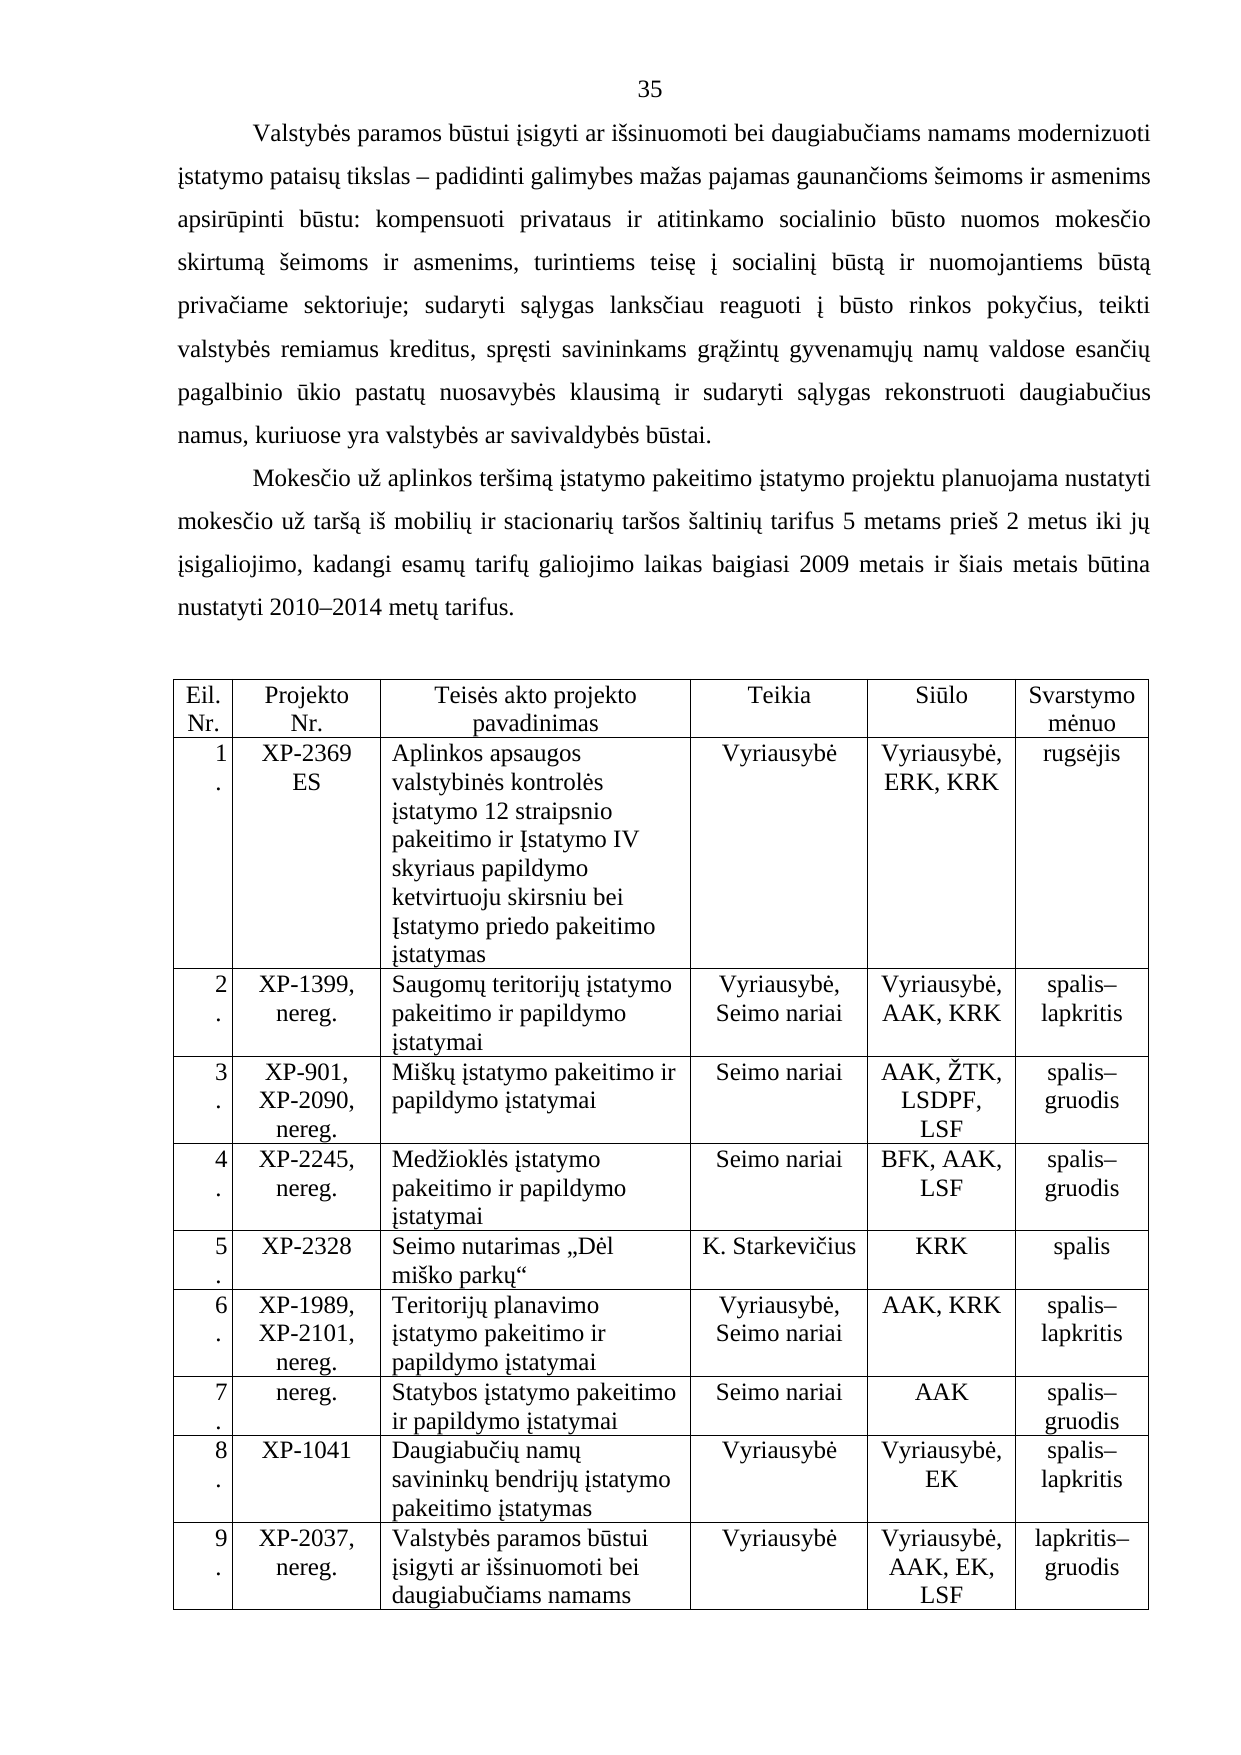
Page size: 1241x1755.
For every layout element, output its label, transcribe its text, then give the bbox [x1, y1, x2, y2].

table_cell AAK, ŽTK, LSDPF, LSF [868, 1057, 1015, 1143]
table_cell [174, 1057, 232, 1143]
table_cell Statybos įstatymo pakeitimo ir papildymo įstatymai [381, 1377, 690, 1434]
table_header Svarstymo mėnuo [1016, 680, 1148, 737]
table_cell Vyriausybė, EK [868, 1436, 1015, 1522]
table_header Projekto Nr. [233, 680, 380, 737]
table_cell XP-1399, nereg. [233, 969, 380, 1056]
table_header Eil. Nr. [174, 680, 232, 737]
table_cell Vyriausybė [691, 1436, 867, 1522]
table_cell Seimo nariai [691, 1057, 867, 1143]
table_cell Saugomų teritorijų įstatymo pakeitimo ir papildymo įstatymai [381, 969, 690, 1056]
table_cell [174, 738, 232, 968]
table_cell spalis–gruodis [1016, 1377, 1148, 1434]
table_cell Vyriausybė, Seimo nariai [691, 1290, 867, 1376]
table_cell Seimo nutarimas „Dėl miško parkų“ [381, 1231, 690, 1289]
table_cell [174, 1523, 232, 1609]
table_cell spalis–lapkritis [1016, 969, 1148, 1056]
table_cell XP-901, XP-2090, nereg. [233, 1057, 380, 1143]
text Valstybės paramos būstui įsigyti ar išsinuomoti bei daugiabučiams namams modernizuoti įstatymo pataisų tikslas – padidinti galimybes mažas pajamas gaunančioms šeimoms ir asmenims apsirūpinti būstu: kompensuoti privataus ir atitinkamo socialinio būsto nuomos mokesčio skirtumą šeimoms ir asmenims, turintiems teisę į socialinį būstą ir nuomojantiems būstą privačiame sektoriuje; sudaryti sąlygas lanksčiau reaguoti į būsto rinkos pokyčius, teikti valstybės remiamus kreditus, spręsti savininkams grąžintų gyvenamųjų namų valdose esančių pagalbinio ūkio pastatų nuosavybės klausimą ir sudaryti sąlygas rekonstruoti daugiabučius namus, kuriuose yra valstybės ar savivaldybės būstai. [177, 118, 1152, 449]
table_cell XP-2369 ES [233, 738, 380, 968]
table_cell Vyriausybė, AAK, EK, LSF [868, 1523, 1015, 1609]
table_cell XP-1989, XP-2101, nereg. [233, 1290, 380, 1376]
table_cell Vyriausybė, ERK, KRK [868, 738, 1015, 968]
table_cell Teritorijų planavimo įstatymo pakeitimo ir papildymo įstatymai [381, 1290, 690, 1376]
table_cell [174, 1144, 232, 1230]
table_cell Valstybės paramos būstui įsigyti ar išsinuomoti bei daugiabučiams namams [381, 1523, 690, 1609]
table_cell spalis–lapkritis [1016, 1436, 1148, 1522]
table_cell BFK, AAK, LSF [868, 1144, 1015, 1230]
text Mokesčio už aplinkos teršimą įstatymo pakeitimo įstatymo projektu planuojama nustatyti mokesčio už taršą iš mobilių ir stacionarių taršos šaltinių tarifus 5 metams prieš 2 metus iki jų įsigaliojimo, kadangi esamų tarifų galiojimo laikas baigiasi 2009 metais ir šiais metais būtina nustatyti 2010–2014 metų tarifus. [177, 463, 1152, 621]
table_cell Aplinkos apsaugos valstybinės kontrolės įstatymo 12 straipsnio pakeitimo ir Įstatymo IV skyriaus papildymo ketvirtuoju skirsniu bei Įstatymo priedo pakeitimo įstatymas [381, 738, 690, 968]
table_cell spalis [1016, 1231, 1148, 1289]
table_cell lapkritis– gruodis [1016, 1523, 1148, 1609]
table_cell Vyriausybė [691, 1523, 867, 1609]
table_cell K. Starkevičius [691, 1231, 867, 1289]
table_cell Vyriausybė, AAK, KRK [868, 969, 1015, 1056]
table_cell Seimo nariai [691, 1377, 867, 1434]
table_cell XP-2037, nereg. [233, 1523, 380, 1609]
table_cell XP-2328 [233, 1231, 380, 1289]
table_cell spalis–gruodis [1016, 1144, 1148, 1230]
table_cell Seimo nariai [691, 1144, 867, 1230]
table_cell [174, 1290, 232, 1376]
table_cell XP-2245, nereg. [233, 1144, 380, 1230]
table_cell Medžioklės įstatymo pakeitimo ir papildymo įstatymai [381, 1144, 690, 1230]
table_header Teikia [691, 680, 867, 737]
table_cell spalis–lapkritis [1016, 1290, 1148, 1376]
table_cell [174, 969, 232, 1056]
table_cell AAK, KRK [868, 1290, 1015, 1376]
table_cell XP-1041 [233, 1436, 380, 1522]
table_cell rugsėjis [1016, 738, 1148, 968]
table_cell [174, 1231, 232, 1289]
table_cell Daugiabučių namų savininkų bendrijų įstatymo pakeitimo įstatymas [381, 1436, 690, 1522]
table_cell [174, 1436, 232, 1522]
table_cell spalis–gruodis [1016, 1057, 1148, 1143]
table_cell Vyriausybė [691, 738, 867, 968]
table_header Siūlo [868, 680, 1015, 737]
table_cell AAK [868, 1377, 1015, 1434]
table_cell Vyriausybė, Seimo nariai [691, 969, 867, 1056]
table_cell nereg. [233, 1377, 380, 1434]
table_cell Miškų įstatymo pakeitimo ir papildymo įstatymai [381, 1057, 690, 1143]
table_cell KRK [868, 1231, 1015, 1289]
table_header Teisės akto projekto pavadinimas [381, 680, 690, 737]
table_cell [174, 1377, 232, 1434]
